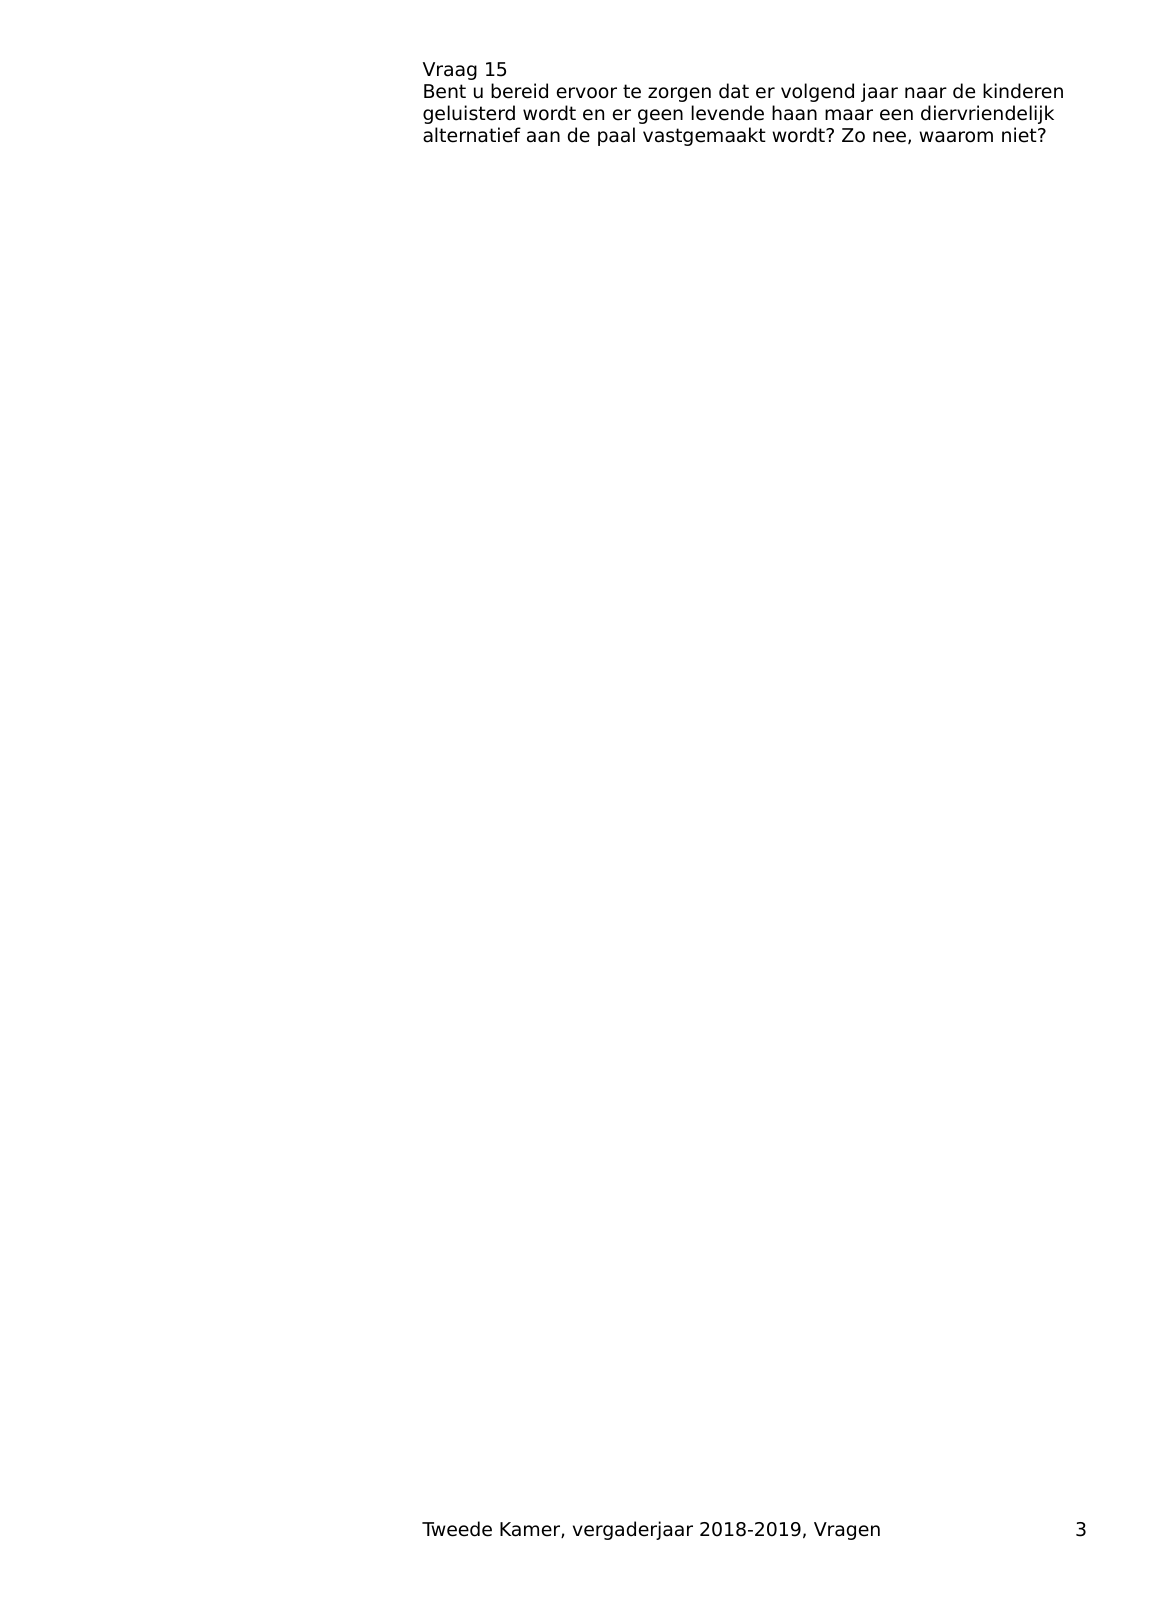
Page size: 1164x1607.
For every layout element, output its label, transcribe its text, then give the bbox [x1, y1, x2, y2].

text Vraag 15 [422, 59, 1087, 81]
text Bent u bereid ervoor te zorgen dat er volgend jaar naar de kinderen geluisterd wordt en er geen levende haan maar een diervriendelijk alternatief aan de paal vastgemaakt wordt? Zo nee, waarom niet? [422, 81, 1087, 147]
